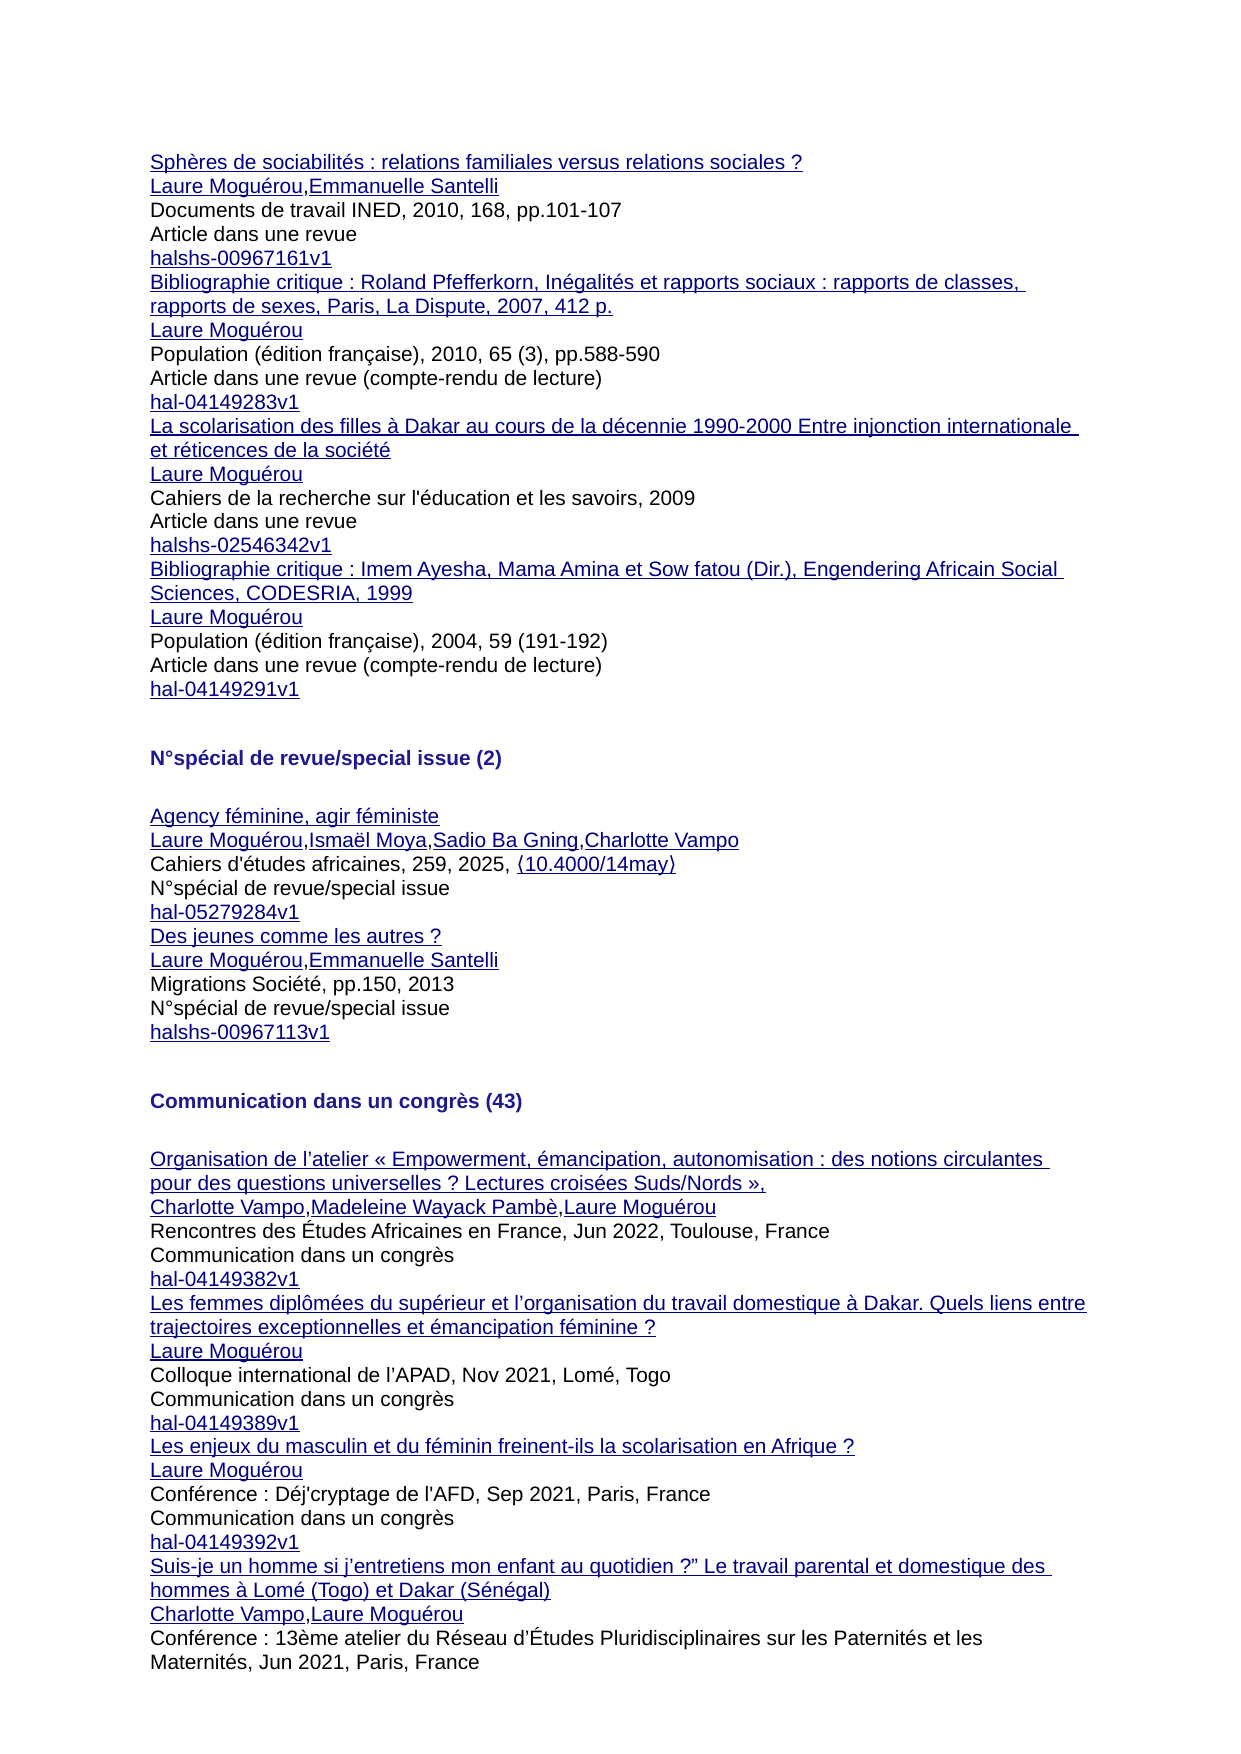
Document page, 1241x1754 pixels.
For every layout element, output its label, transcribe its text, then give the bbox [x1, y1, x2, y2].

table_cell Les femmes diplômées du supérieur et l’organisation du travail domestique à Dakar. Quels liens entre trajectoires exceptionnelles et émancipation féminine ? Laure Moguérou Colloque international de l’APAD, Nov 2021, Lomé, Togo Communication dans un congrès hal-04149389v1 [150, 1291, 1090, 1434]
table_cell Des jeunes comme les autres ? Laure Moguérou,Emmanuelle Santelli Migrations Société, pp.150, 2013 N°spécial de revue/special issue halshs-00967113v1 [150, 924, 1090, 1044]
table_cell La scolarisation des filles à Dakar au cours de la décennie 1990-2000 Entre injonction internationale et réticences de la société Laure Moguérou Cahiers de la recherche sur l'éducation et les savoirs, 2009 Article dans une revue halshs-02546342v1 [150, 414, 1090, 557]
table_cell Suis-je un homme si j’entretiens mon enfant au quotidien ?” Le travail parental et domestique des hommes à Lomé (Togo) et Dakar (Sénégal) Charlotte Vampo,Laure Moguérou Conférence : 13ème atelier du Réseau d’Études Pluridisciplinaires sur les Paternités et les Maternités, Jun 2021, Paris, France [150, 1554, 1090, 1674]
subtitle N°spécial de revue/special issue (2) [150, 746, 1090, 770]
table_header Agency féminine, agir féministe Laure Moguérou,Ismaël Moya,Sadio Ba Gning,Charlotte Vampo Cahiers d'études africaines, 259, 2025, ⟨10.4000/14may⟩ N°spécial de revue/special issue hal-05279284v1 [150, 804, 1090, 924]
table_cell Bibliographie critique : Imem Ayesha, Mama Amina et Sow fatou (Dir.), Engendering Africain Social Sciences, CODESRIA, 1999 Laure Moguérou Population (édition française), 2004, 59 (191-192) Article dans une revue (compte-rendu de lecture) hal-04149291v1 [150, 557, 1090, 701]
table_cell Sphères de sociabilités : relations familiales versus relations sociales ? Laure Moguérou,Emmanuelle Santelli Documents de travail INED, 2010, 168, pp.101-107 Article dans une revue halshs-00967161v1 [150, 150, 1090, 270]
table_cell Bibliographie critique : Roland Pfefferkorn, Inégalités et rapports sociaux : rapports de classes, rapports de sexes, Paris, La Dispute, 2007, 412 p. Laure Moguérou Population (édition française), 2010, 65 (3), pp.588-590 Article dans une revue (compte-rendu de lecture) hal-04149283v1 [150, 270, 1090, 413]
table_cell Les enjeux du masculin et du féminin freinent-ils la scolarisation en Afrique ? Laure Moguérou Conférence : Déj'cryptage de l'AFD, Sep 2021, Paris, France Communication dans un congrès hal-04149392v1 [150, 1434, 1090, 1554]
table_header Organisation de l’atelier « Empowerment, émancipation, autonomisation : des notions circulantes pour des questions universelles ? Lectures croisées Suds/Nords », Charlotte Vampo,Madeleine Wayack Pambè,Laure Moguérou Rencontres des Études Africaines en France, Jun 2022, Toulouse, France Communication dans un congrès hal-04149382v1 [150, 1147, 1090, 1291]
subtitle Communication dans un congrès (43) [150, 1088, 1090, 1112]
